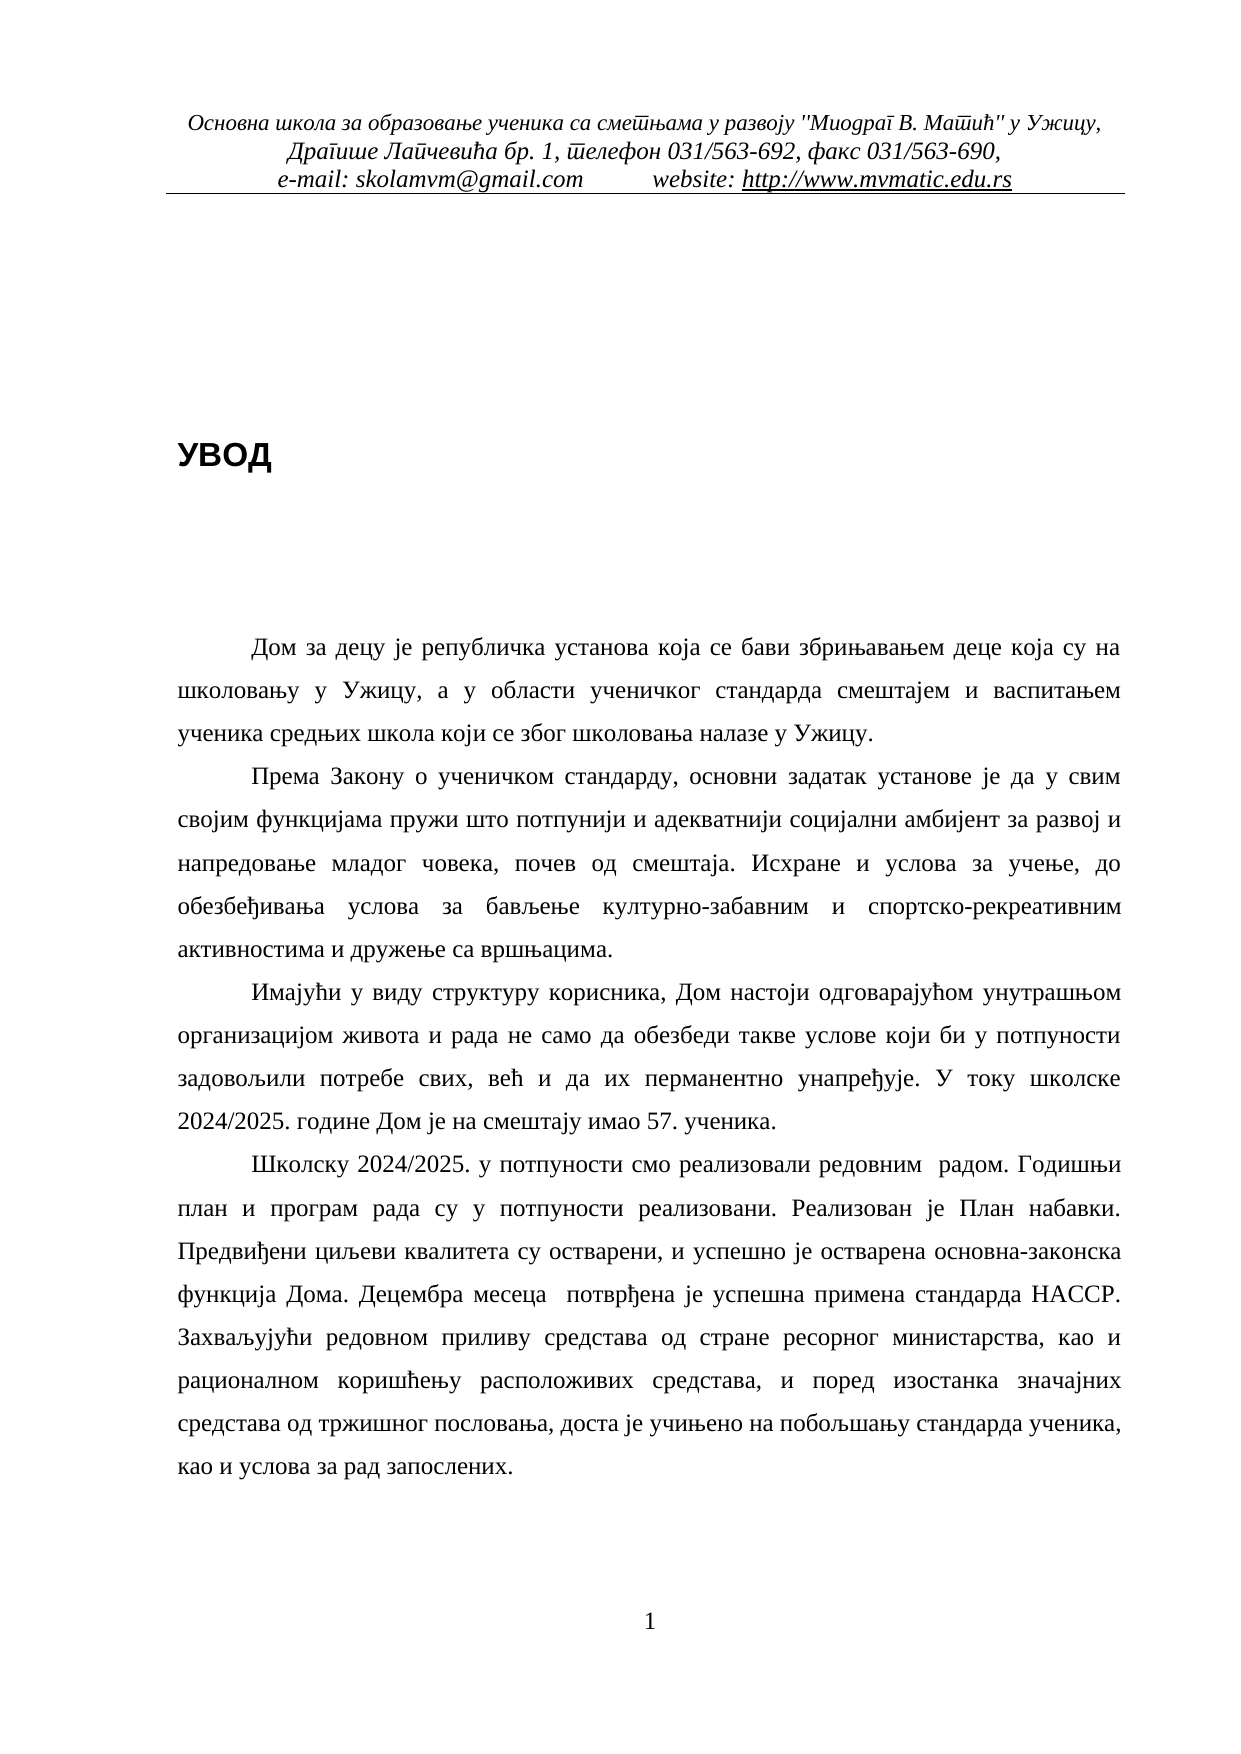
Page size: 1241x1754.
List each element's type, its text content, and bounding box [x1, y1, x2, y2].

text Дом за децу је републичка установа која се бави збрињавањем деце која су на школовању у Ужицу, а у области ученичког стандарда смештајем и васпитањем ученика средњих школа који се због школовања налазе у Ужицу. [177, 632, 1122, 747]
text Према Закону о ученичком стандарду, основни задатак установе је да у свим својим функцијама пружи што потпунији и адекватнији социјални амбијент за развој и напредовање младог човека, почев од смештаја. Исхране и услова за учење, до обезбеђивања услова за бављење културно-забавним и спортско-рекреативним активностима и дружење са вршњацима. [177, 761, 1122, 963]
subtitle УВОД [177, 435, 1122, 474]
text Имајући у виду структуру корисника, Дом настоји одговарајућом унутрашњом организацијом живота и рада не само да обезбеди такве услове који би у потпуности задовољили потребе свих, већ и да их перманентно унапређује. У току школске 2024/2025. године Дом је на смештају имао 57. ученика. [177, 977, 1122, 1135]
text Школску 2024/2025. у потпуности смо реализовали редовним радом. Годишњи план и програм рада су у потпуности реализовани. Реализован је План набавки. Предвиђени циљеви квалитета су остварени, и успешно је остварена основна-законска функција Дома. Децембра месеца потврђена је успешна примена стандарда HACCP. Захваљујући редовном приливу средстава од стране ресорног министарства, као и рационалном коришћењу расположивих средстава, и поред изостанка значајних средстава од тржишног пословања, доста је учињено на побољшању стандарда ученика, као и услова за рад запослених. [177, 1149, 1122, 1480]
